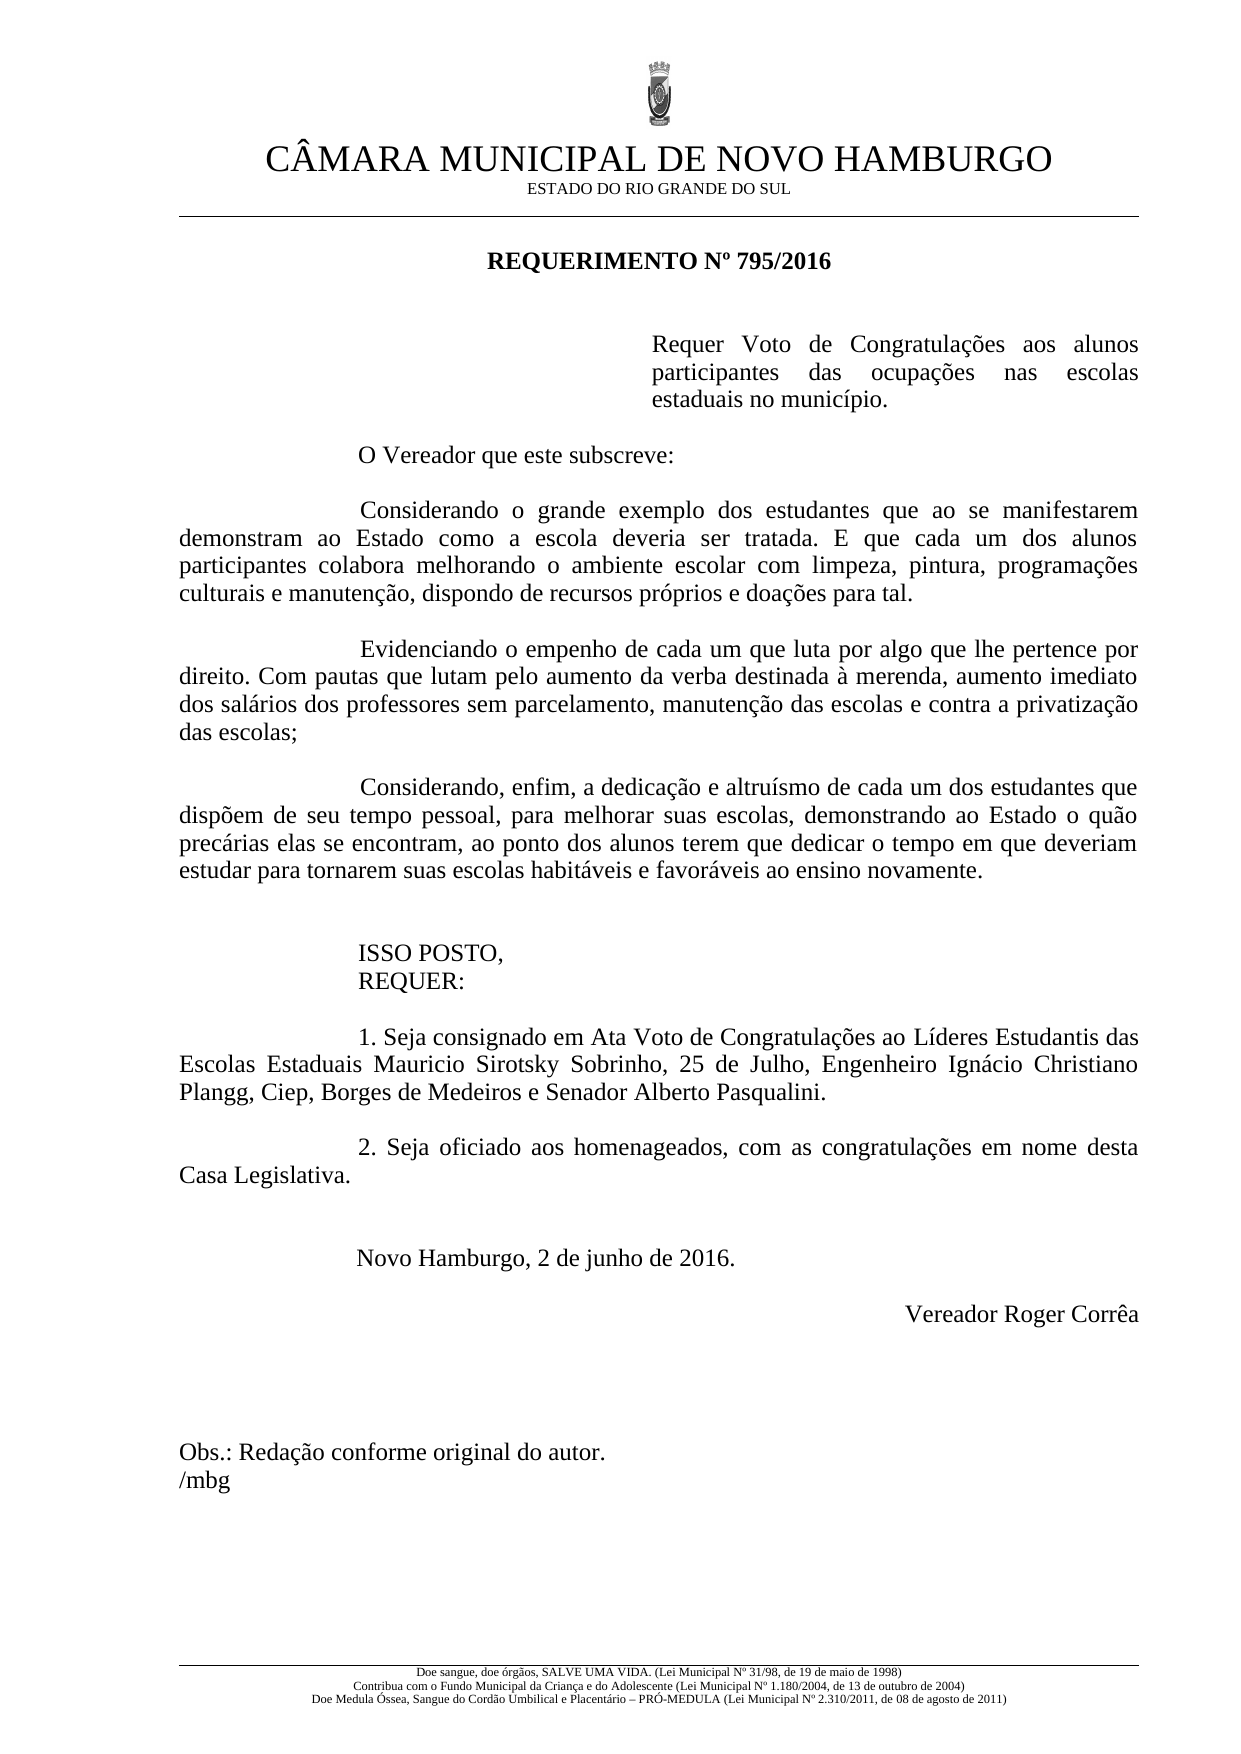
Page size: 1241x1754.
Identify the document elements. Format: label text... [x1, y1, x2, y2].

text REQUER: [179, 967, 1139, 995]
text /mbg [179, 1466, 1139, 1494]
text REQUERIMENTO Nº 795/2016 [179, 247, 1139, 274]
text ISSO POSTO, [179, 939, 1139, 967]
text 1. Seja consignado em Ata Voto de Congratulações ao Líderes Estudantis das Escolas Estaduais Mauricio Sirotsky Sobrinho, 25 de Julho, Engenheiro Ignácio Christiano Plangg, Ciep, Borges de Medeiros e Senador Alberto Pasqualini. [179, 1023, 1139, 1106]
text Evidenciando o empenho de cada um que luta por algo que lhe pertence por direito. Com pautas que lutam pelo aumento da verba destinada à merenda, aumento imediato dos salários dos professores sem parcelamento, manutenção das escolas e contra a privatização das escolas; [179, 635, 1139, 746]
text Novo Hamburgo, 2 de junho de 2016. [356, 1244, 1139, 1272]
text Obs.: Redação conforme original do autor. [179, 1438, 1139, 1466]
text Vereador Roger Corrêa [179, 1300, 1139, 1327]
text Considerando o grande exemplo dos estudantes que ao se manifestarem demonstram ao Estado como a escola deveria ser tratada. E que cada um dos alunos participantes colabora melhorando o ambiente escolar com limpeza, pintura, programações culturais e manutenção, dispondo de recursos próprios e doações para tal. [179, 496, 1139, 607]
text 2. Seja oficiado aos homenageados, com as congratulações em nome desta Casa Legislativa. [179, 1133, 1139, 1189]
text Requer Voto de Congratulações aos alunos participantes das ocupações nas escolas estaduais no município. [652, 330, 1139, 413]
text O Vereador que este subscreve: [179, 441, 1139, 468]
text Considerando, enfim, a dedicação e altruísmo de cada um dos estudantes que dispõem de seu tempo pessoal, para melhorar suas escolas, demonstrando ao Estado o quão precárias elas se encontram, ao ponto dos alunos terem que dedicar o tempo em que deveriam estudar para tornarem suas escolas habitáveis e favoráveis ao ensino novamente. [179, 773, 1139, 884]
